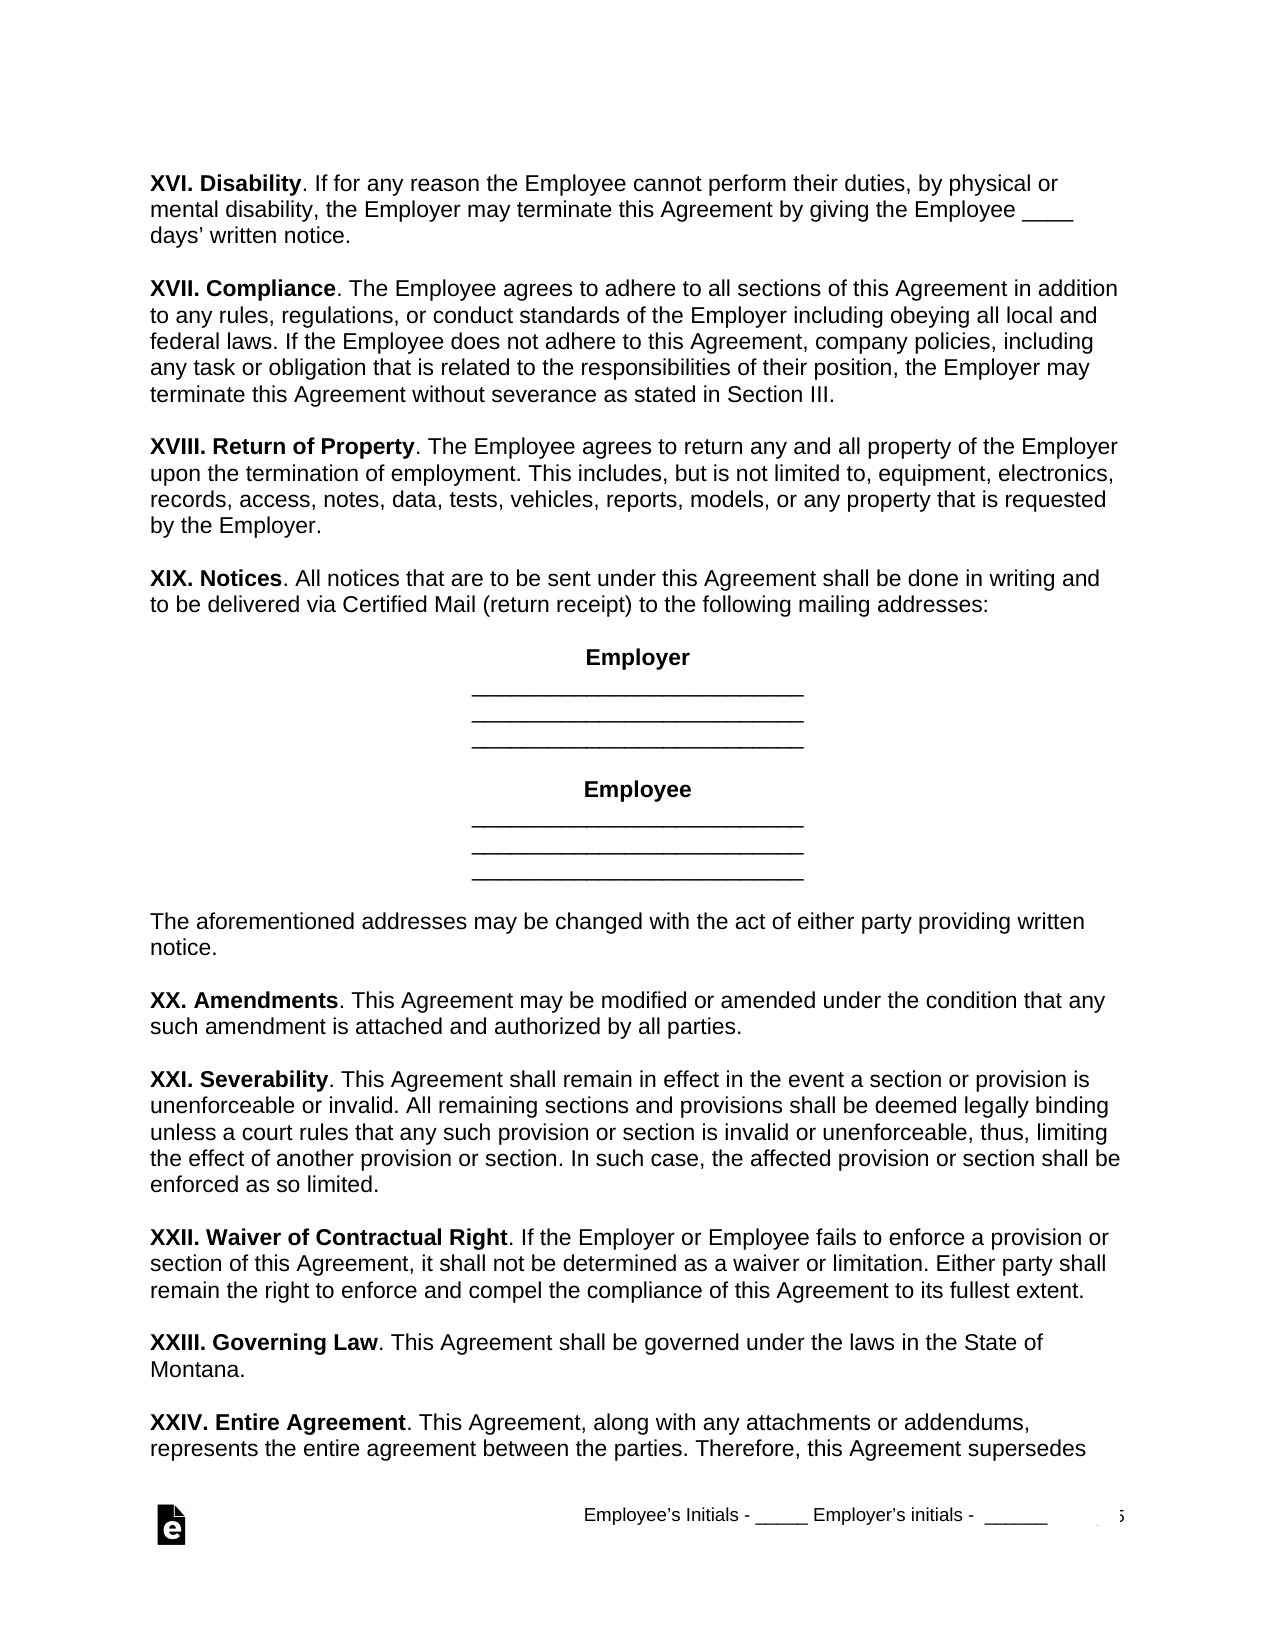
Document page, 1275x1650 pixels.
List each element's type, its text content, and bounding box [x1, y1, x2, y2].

text XX. Amendments. This Agreement may be modified or amended under the condition that any such amendment is attached and authorized by all parties. [150, 987, 1125, 1039]
text XIX. Notices. All notices that are to be sent under this Agreement shall be done in writing and to be delivered via Certified Mail (return receipt) to the following mailing addresses: [150, 565, 1125, 618]
text __________________________ [150, 671, 1125, 697]
text XVII. Compliance. The Employee agrees to adhere to all sections of this Agreement in addition to any rules, regulations, or conduct standards of the Employer including obeying all local and federal laws. If the Employee does not adhere to this Agreement, company policies, including any task or obligation that is related to the responsibilities of their position, the Employer may terminate this Agreement without severance as stated in Section III. [150, 275, 1125, 407]
text __________________________ [150, 723, 1125, 749]
text XXIII. Governing Law. This Agreement shall be governed under the laws in the State of Montana. [150, 1329, 1125, 1382]
text XXI. Severability. This Agreement shall remain in effect in the event a section or provision is unenforceable or invalid. All remaining sections and provisions shall be deemed legally binding unless a court rules that any such provision or section is invalid or unenforceable, thus, limiting the effect of another provision or section. In such case, the affected provision or section shall be enforced as so limited. [150, 1066, 1125, 1198]
text XVIII. Return of Property. The Employee agrees to return any and all property of the Employer upon the termination of employment. This includes, but is not limited to, equipment, electronics, records, access, notes, data, tests, vehicles, reports, models, or any property that is requested by the Employer. [150, 433, 1125, 539]
text __________________________ [150, 855, 1125, 881]
text XVI. Disability. If for any reason the Employee cannot perform their duties, by physical or mental disability, the Employer may terminate this Agreement by giving the Employee ____ days’ written notice. [150, 170, 1125, 249]
text Employee [150, 776, 1125, 802]
text Employer [150, 644, 1125, 671]
text The aforementioned addresses may be changed with the act of either party providing written notice. [150, 908, 1125, 960]
text XXII. Waiver of Contractual Right. If the Employer or Employee fails to enforce a provision or section of this Agreement, it shall not be determined as a waiver or limitation. Either party shall remain the right to enforce and compel the compliance of this Agreement to its fullest extent. [150, 1224, 1125, 1303]
text __________________________ [150, 829, 1125, 855]
text __________________________ [150, 802, 1125, 829]
text __________________________ [150, 697, 1125, 723]
text XXIV. Entire Agreement. This Agreement, along with any attachments or addendums, represents the entire agreement between the parties. Therefore, this Agreement supersedes [150, 1408, 1125, 1461]
